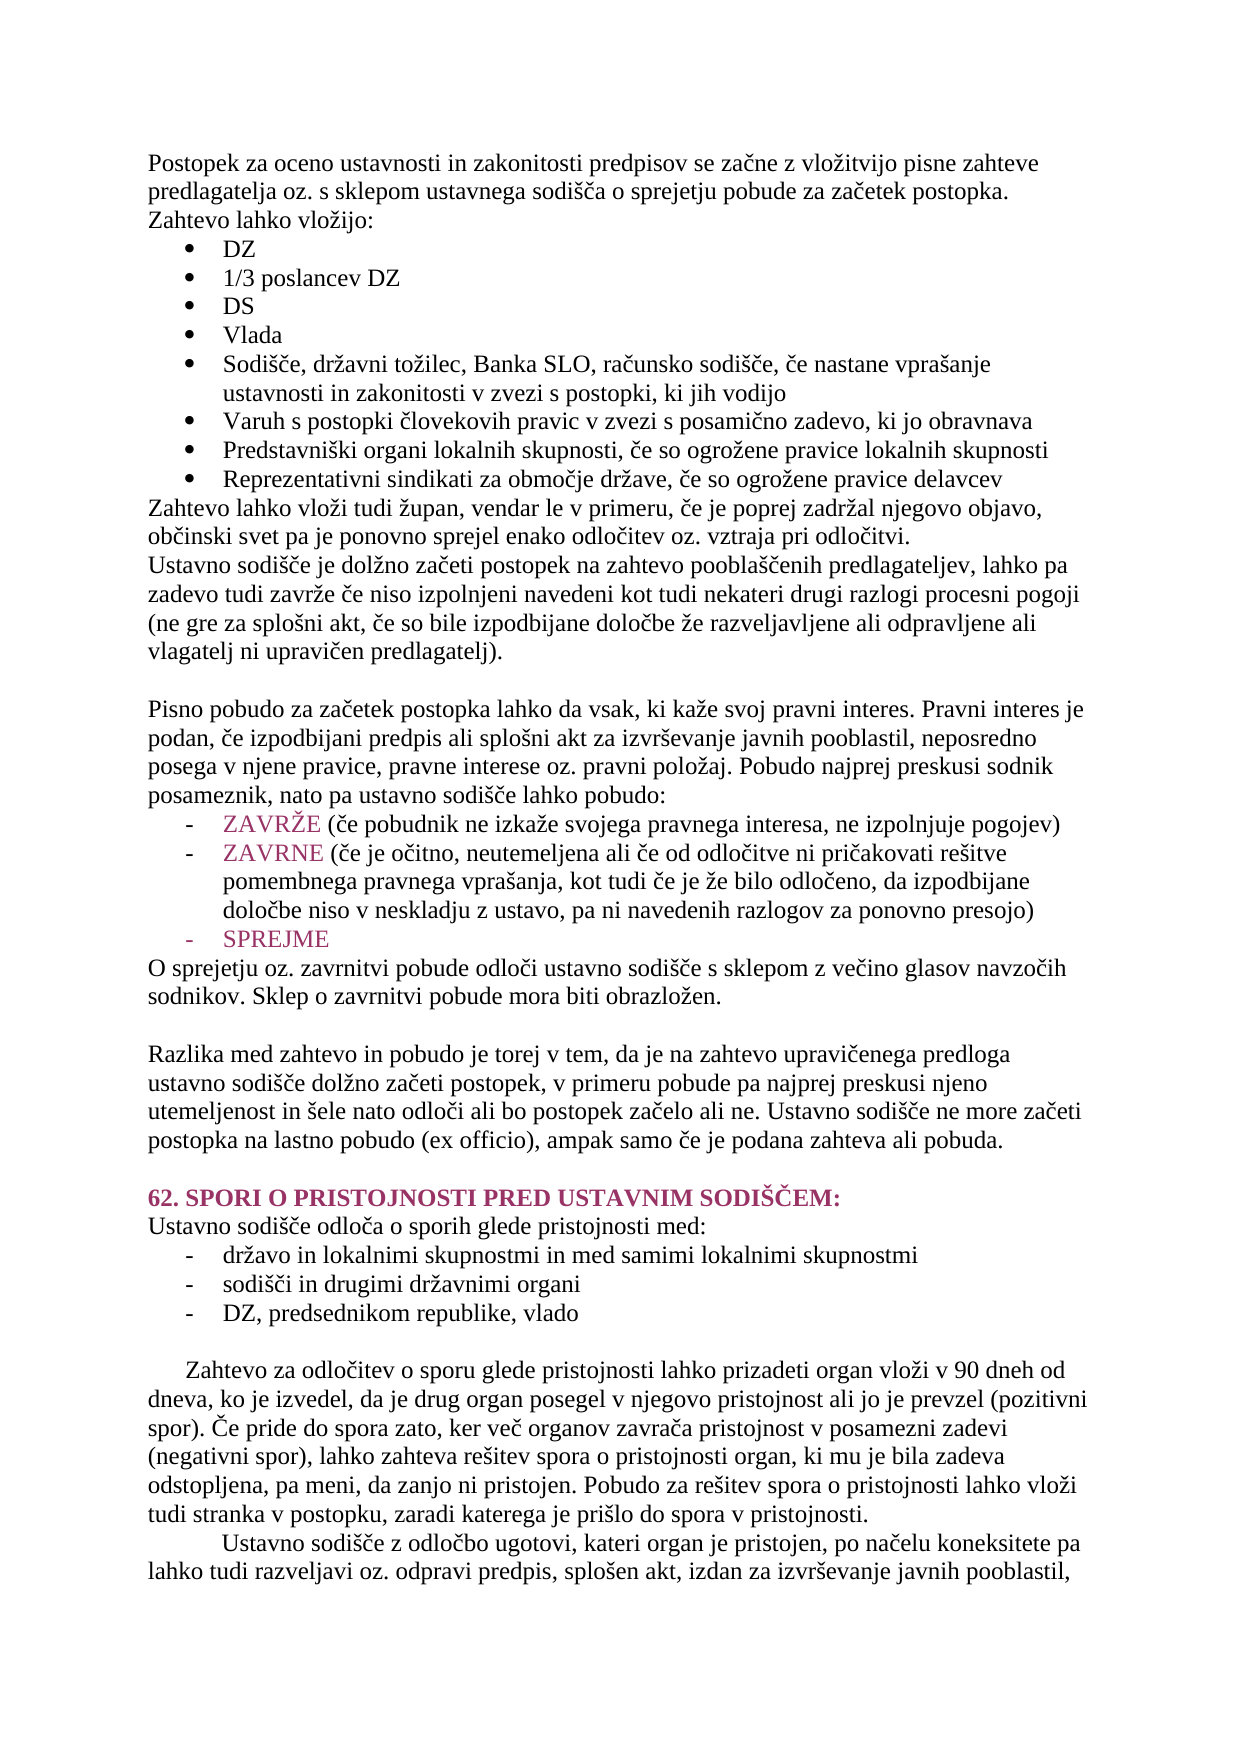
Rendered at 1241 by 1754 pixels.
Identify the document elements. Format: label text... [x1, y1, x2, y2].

list DZ, predsednikom republike, vlado [185, 1298, 1093, 1326]
list državo in lokalnimi skupnostmi in med samimi lokalnimi skupnostmi [185, 1240, 1093, 1269]
list Sodišče, državni tožilec, Banka SLO, računsko sodišče, če nastane vprašanje ustavnosti in zakonitosti v zvezi s postopki, ki jih vodijo [185, 349, 1093, 406]
text 62. SPORI O PRISTOJNOSTI PRED USTAVNIM SODIŠČEM: [148, 1183, 1093, 1211]
list DS [185, 291, 1093, 320]
text Ustavno sodišče z odločbo ugotovi, kateri organ je pristojen, po načelu koneksitete pa lahko tudi razveljavi oz. odpravi predpis, splošen akt, izdan za izvrševanje javnih pooblastil, [148, 1528, 1093, 1585]
text Razlika med zahtevo in pobudo je torej v tem, da je na zahtevo upravičenega predloga ustavno sodišče dolžno začeti postopek, v primeru pobude pa najprej preskusi njeno utemeljenost in šele nato odloči ali bo postopek začelo ali ne. Ustavno sodišče ne more začeti postopka na lastno pobudo (ex officio), ampak samo če je podana zahteva ali pobuda. [148, 1039, 1093, 1154]
text Ustavno sodišče je dolžno začeti postopek na zahtevo pooblaščenih predlagateljev, lahko pa zadevo tudi zavrže če niso izpolnjeni navedeni kot tudi nekateri drugi razlogi procesni pogoji (ne gre za splošni akt, če so bile izpodbijane določbe že razveljavljene ali odpravljene ali vlagatelj ni upravičen predlagatelj). [148, 550, 1093, 665]
list Reprezentativni sindikati za območje države, če so ogrožene pravice delavcev [185, 464, 1093, 493]
list ZAVRŽE (če pobudnik ne izkaže svojega pravnega interesa, ne izpolnjuje pogojev) [185, 809, 1093, 838]
text Ustavno sodišče odloča o sporih glede pristojnosti med: [148, 1211, 1093, 1240]
text Zahtevo lahko vložijo: [148, 205, 1093, 234]
list SPREJME [185, 924, 1093, 953]
text O sprejetju oz. zavrnitvi pobude odloči ustavno sodišče s sklepom z večino glasov navzočih sodnikov. Sklep o zavrnitvi pobude mora biti obrazložen. [148, 953, 1093, 1010]
text Zahtevo lahko vloži tudi župan, vendar le v primeru, če je poprej zadržal njegovo objavo, občinski svet pa je ponovno sprejel enako odločitev oz. vztraja pri odločitvi. [148, 493, 1093, 550]
list Predstavniški organi lokalnih skupnosti, če so ogrožene pravice lokalnih skupnosti [185, 435, 1093, 464]
list DZ [185, 234, 1093, 263]
list sodišči in drugimi državnimi organi [185, 1269, 1093, 1298]
list Vlada [185, 320, 1093, 349]
text Zahtevo za odločitev o sporu glede pristojnosti lahko prizadeti organ vloži v 90 dneh od dneva, ko je izvedel, da je drug organ posegel v njegovo pristojnost ali jo je prevzel (pozitivni spor). Če pride do spora zato, ker več organov zavrača pristojnost v posamezni zadevi (negativni spor), lahko zahteva rešitev spora o pristojnosti organ, ki mu je bila zadeva odstopljena, pa meni, da zanjo ni pristojen. Pobudo za rešitev spora o pristojnosti lahko vloži tudi stranka v postopku, zaradi katerega je prišlo do spora v pristojnosti. [148, 1355, 1093, 1528]
list ZAVRNE (če je očitno, neutemeljena ali če od odločitve ni pričakovati rešitve pomembnega pravnega vprašanja, kot tudi če je že bilo odločeno, da izpodbijane določbe niso v neskladju z ustavo, pa ni navedenih razlogov za ponovno presojo) [185, 838, 1093, 924]
list Varuh s postopki človekovih pravic v zvezi s posamično zadevo, ki jo obravnava [185, 406, 1093, 435]
text Postopek za oceno ustavnosti in zakonitosti predpisov se začne z vložitvijo pisne zahteve predlagatelja oz. s sklepom ustavnega sodišča o sprejetju pobude za začetek postopka. [148, 148, 1093, 205]
list 1/3 poslancev DZ [185, 263, 1093, 291]
text Pisno pobudo za začetek postopka lahko da vsak, ki kaže svoj pravni interes. Pravni interes je podan, če izpodbijani predpis ali splošni akt za izvrševanje javnih pooblastil, neposredno posega v njene pravice, pravne interese oz. pravni položaj. Pobudo najprej preskusi sodnik posameznik, nato pa ustavno sodišče lahko pobudo: [148, 694, 1093, 809]
